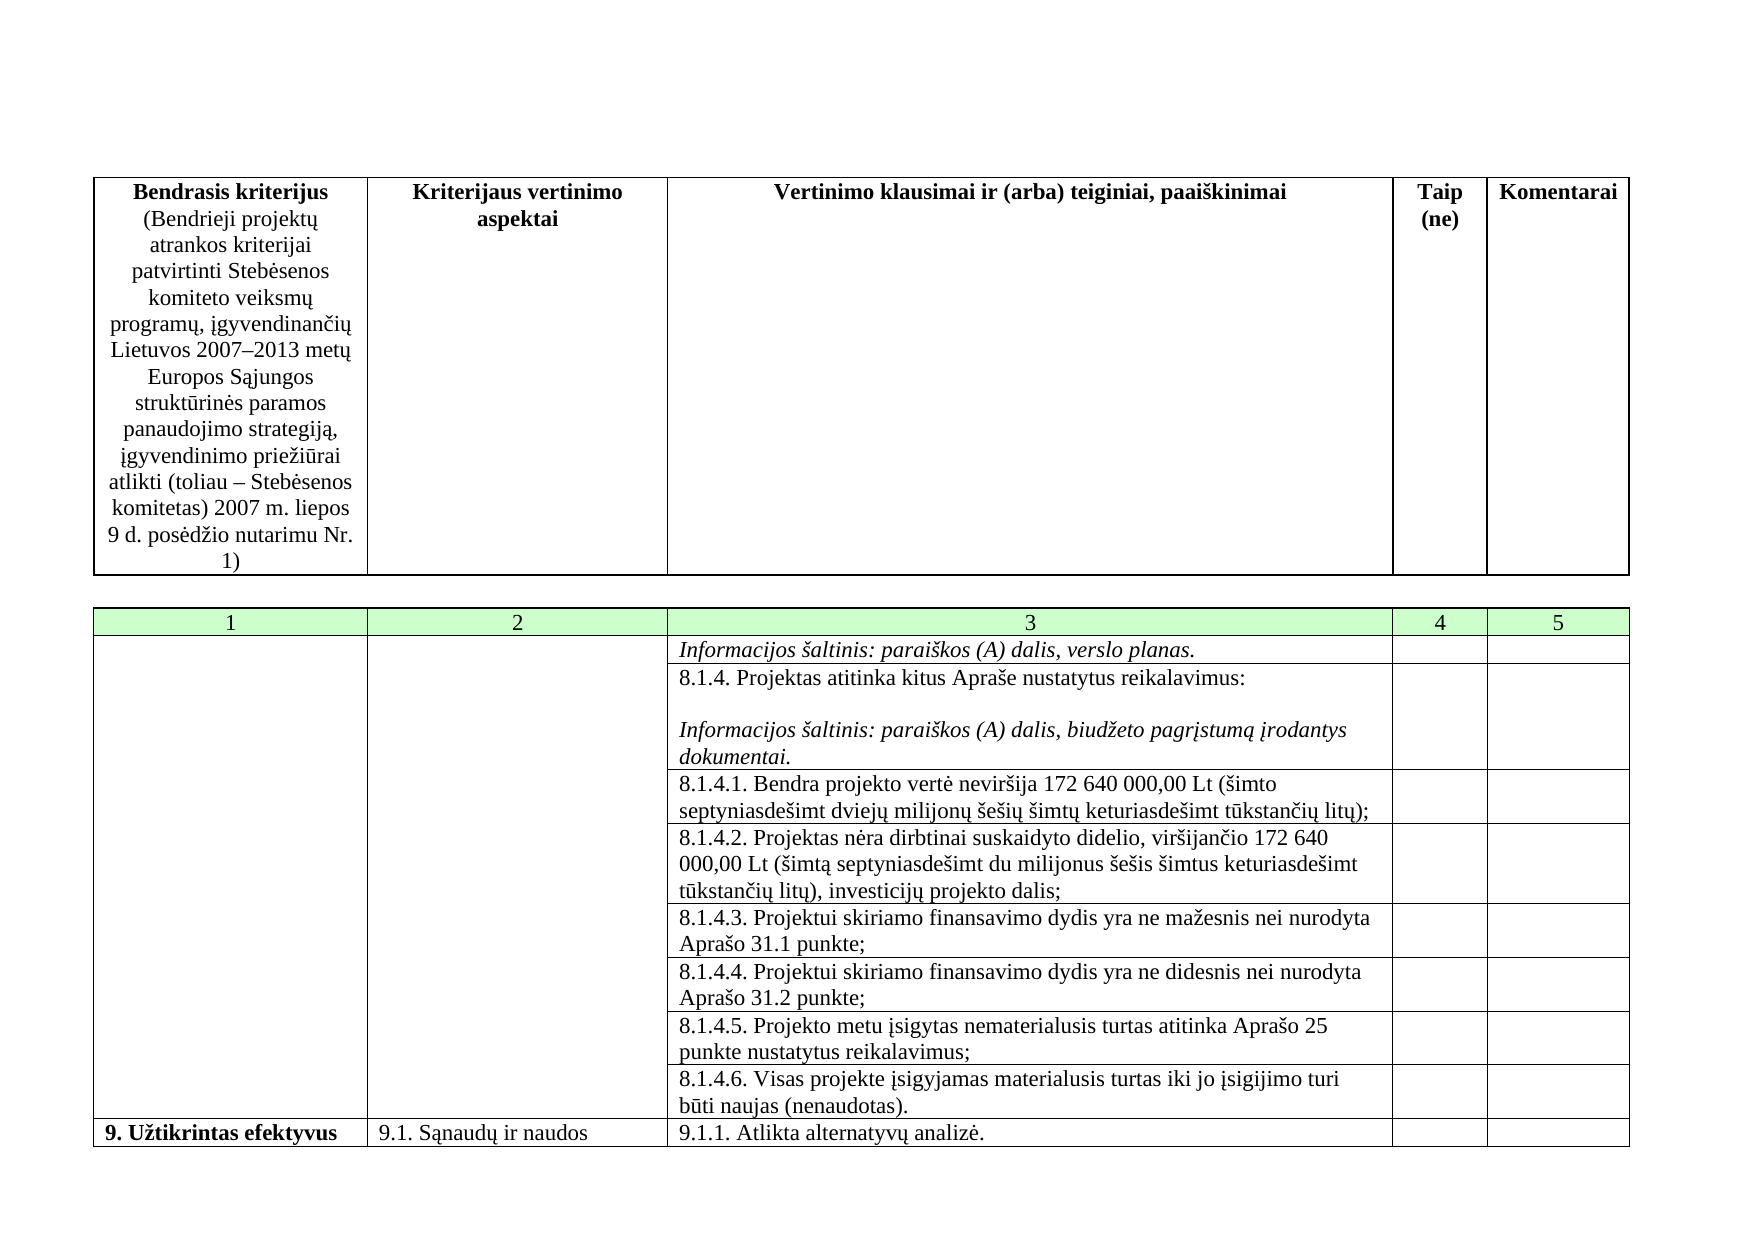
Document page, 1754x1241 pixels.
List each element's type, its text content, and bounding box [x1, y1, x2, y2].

table_cell [368, 636, 667, 1118]
table_cell [1488, 636, 1629, 663]
table_header Kriterijaus vertinimo aspektai [368, 178, 667, 573]
table_cell [1393, 664, 1487, 769]
table_cell 8.1.4.3. Projektui skiriamo finansavimo dydis yra ne mažesnis nei nurodyta Aprašo 31.1 punkte; [668, 904, 1392, 957]
table_cell 8.1.4. Projektas atitinka kitus Apraše nustatytus reikalavimus: Informacijos šaltinis: paraiškos (A) dalis, biudžeto pagrįstumą įrodantys dokumentai. [668, 664, 1392, 769]
table_cell [1393, 576, 1487, 607]
table_cell 9.1.1. Atlikta alternatyvų analizė. [668, 1119, 1392, 1146]
table_cell [1393, 1012, 1487, 1064]
table_header Bendrasis kriterijus (Bendrieji projektų atrankos kriterijai patvirtinti Stebėsenos komiteto veiksmų programų, įgyvendinančių Lietuvos 2007–2013 metų Europos Sąjungos struktūrinės paramos panaudojimo strategiją, įgyvendinimo priežiūrai atlikti (toliau – Stebėsenos komitetas) 2007 m. liepos 9 d. posėdžio nutarimu Nr. 1) [95, 178, 367, 573]
table_cell [1488, 770, 1629, 823]
table_cell 9.1. Sąnaudų ir naudos [368, 1119, 667, 1146]
table_header Taip (ne) [1394, 178, 1486, 573]
table_cell [94, 636, 367, 1118]
table_header Komentarai [1488, 178, 1628, 573]
table_cell [1393, 824, 1487, 903]
table_cell [1393, 904, 1487, 957]
table_cell 8.1.4.5. Projekto metu įsigytas nematerialusis turtas atitinka Aprašo 25 punkte nustatytus reikalavimus; [668, 1012, 1392, 1064]
table_header Vertinimo klausimai ir (arba) teiginiai, paaiškinimai [668, 178, 1392, 573]
table_cell [1393, 636, 1487, 663]
table_cell [1488, 824, 1629, 903]
table_cell [1393, 1065, 1487, 1118]
table_cell 8.1.4.1. Bendra projekto vertė neviršija 172 640 000,00 Lt (šimto septyniasdešimt dviejų milijonų šešių šimtų keturiasdešimt tūkstančių litų); [668, 770, 1392, 823]
table_cell [1488, 1119, 1629, 1146]
table_cell [1393, 770, 1487, 823]
table_cell 1 [94, 609, 367, 635]
table_cell 8.1.4.6. Visas projekte įsigyjamas materialusis turtas iki jo įsigijimo turi būti naujas (nenaudotas). [668, 1065, 1392, 1118]
table_cell 3 [668, 609, 1392, 635]
table_cell [1488, 1065, 1629, 1118]
table_cell [1488, 664, 1629, 769]
table_cell 8.1.4.4. Projektui skiriamo finansavimo dydis yra ne didesnis nei nurodyta Aprašo 31.2 punkte; [668, 958, 1392, 1011]
table_cell [1393, 1119, 1487, 1146]
table_cell [1488, 1012, 1629, 1064]
table_cell [94, 576, 367, 607]
table_cell [1488, 958, 1629, 1011]
table_cell 4 [1393, 609, 1487, 635]
table_cell [1488, 904, 1629, 957]
table_cell 9. Užtikrintas efektyvus [94, 1119, 367, 1146]
table_cell [1393, 958, 1487, 1011]
table_cell [668, 576, 1393, 607]
table_cell 5 [1488, 609, 1629, 635]
table_cell 8.1.4.2. Projektas nėra dirbtinai suskaidyto didelio, viršijančio 172 640 000,00 Lt (šimtą septyniasdešimt du milijonus šešis šimtus keturiasdešimt tūkstančių litų), investicijų projekto dalis; [668, 824, 1392, 903]
table_cell 2 [368, 609, 667, 635]
table_cell Informacijos šaltinis: paraiškos (A) dalis, verslo planas. [668, 636, 1392, 663]
table_cell [1487, 576, 1629, 607]
table_cell [368, 576, 668, 607]
